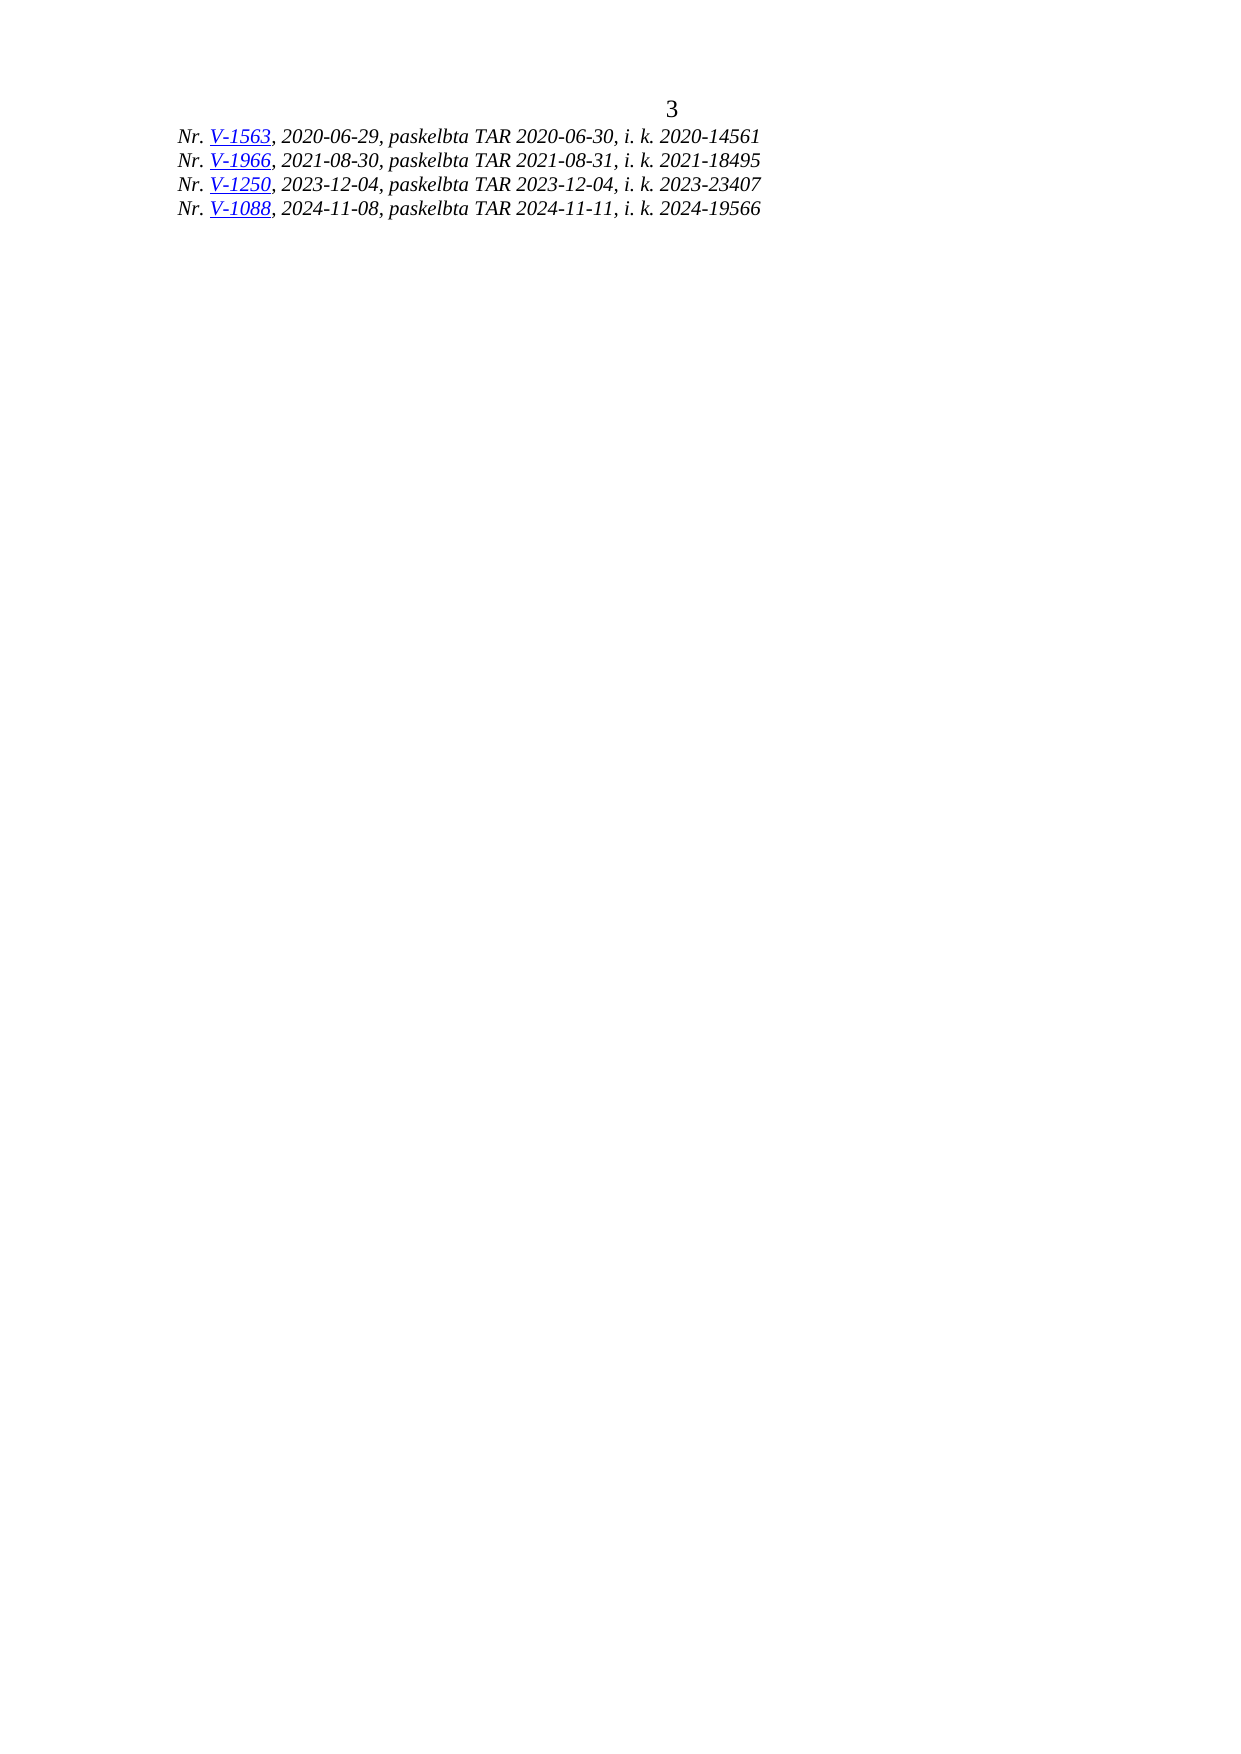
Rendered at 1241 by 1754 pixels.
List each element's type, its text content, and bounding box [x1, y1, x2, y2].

text Nr. V-1966, 2021-08-30, paskelbta TAR 2021-08-31, i. k. 2021-18495 [177, 148, 1166, 172]
text Nr. V-1563, 2020-06-29, paskelbta TAR 2020-06-30, i. k. 2020-14561 [177, 124, 1166, 148]
text Nr. V-1250, 2023-12-04, paskelbta TAR 2023-12-04, i. k. 2023-23407 [177, 172, 1166, 196]
text Nr. V-1088, 2024-11-08, paskelbta TAR 2024-11-11, i. k. 2024-19566 [177, 196, 1166, 220]
